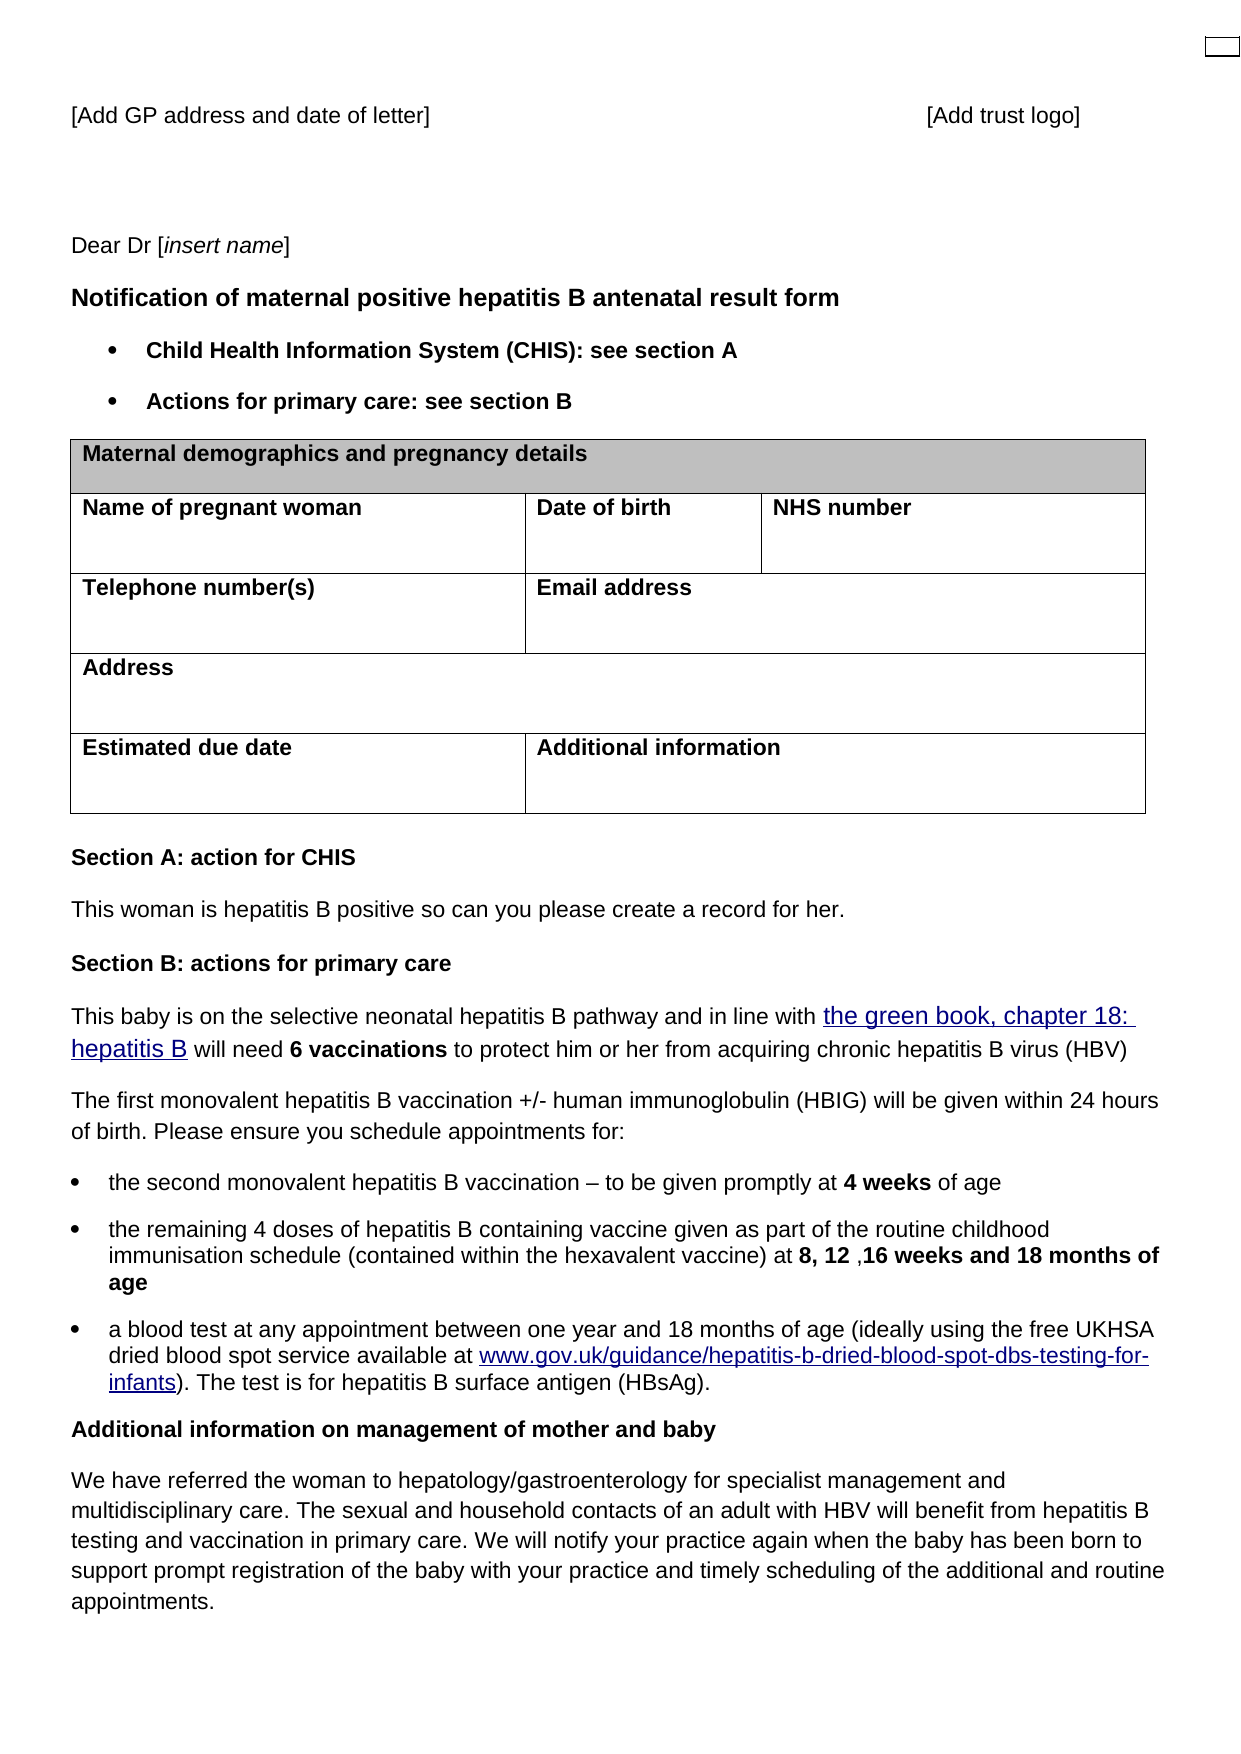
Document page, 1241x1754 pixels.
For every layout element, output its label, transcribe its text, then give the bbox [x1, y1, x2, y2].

text Additional information on management of mother and baby [71, 1416, 1169, 1442]
table_cell NHS number [762, 494, 1145, 573]
table_cell Telephone number(s) [71, 574, 525, 653]
text The first monovalent hepatitis B vaccination +/- human immunoglobulin (HBIG) will be given within 24 hours of birth. Please ensure you schedule appointments for: [71, 1087, 1169, 1144]
table_cell Date of birth [526, 494, 761, 573]
text Section A: action for CHIS [71, 814, 1169, 871]
text We have referred the woman to hepatology/gastroenterology for specialist management and multidisciplinary care. The sexual and household contacts of an adult with HBV will benefit from hepatitis B testing and vaccination in primary care. We will notify your practice again when the baby has been born to support prompt registration of the baby with your practice and timely scheduling of the additional and routine appointments. [71, 1467, 1169, 1614]
list the remaining 4 doses of hepatitis B containing vaccine given as part of the routine childhood immunisation schedule (contained within the hexavalent vaccine) at 8, 12 ,16 weeks and 18 months of age [71, 1216, 1169, 1295]
text Section B: actions for primary care [71, 949, 1169, 976]
table_cell Address [71, 654, 1145, 733]
text Dear Dr [insert name] [71, 232, 1169, 258]
table_cell Additional information [526, 734, 1145, 813]
table_cell Email address [526, 574, 1145, 653]
list a blood test at any appointment between one year and 18 months of age (ideally using the free UKHSA dried blood spot service available at www.gov.uk/guidance/hepatitis-b-dried-blood-spot-dbs-testing-for-infants). The test is for hepatitis B surface antigen (HBsAg). [71, 1316, 1169, 1395]
list Actions for primary care: see section B [108, 388, 1169, 414]
text Notification of maternal positive hepatitis B antenatal result form [71, 283, 1169, 312]
text This woman is hepatitis B positive so can you please create a record for her. [71, 895, 1169, 922]
table_header Maternal demographics and pregnancy details [71, 440, 1145, 493]
text [Add GP address and date of letter] [Add trust logo] [71, 102, 1169, 128]
list Child Health Information System (CHIS): see section A [108, 337, 1169, 363]
table_cell Name of pregnant woman [71, 494, 525, 573]
table_cell Estimated due date [71, 734, 525, 813]
list the second monovalent hepatitis B vaccination – to be given promptly at 4 weeks of age [71, 1169, 1169, 1195]
text This baby is on the selective neonatal hepatitis B pathway and in line with the green book, chapter 18: hepatitis B will need 6 vaccinations to protect him or her from acquiring chronic hepatitis B virus (HBV) [71, 1001, 1169, 1062]
